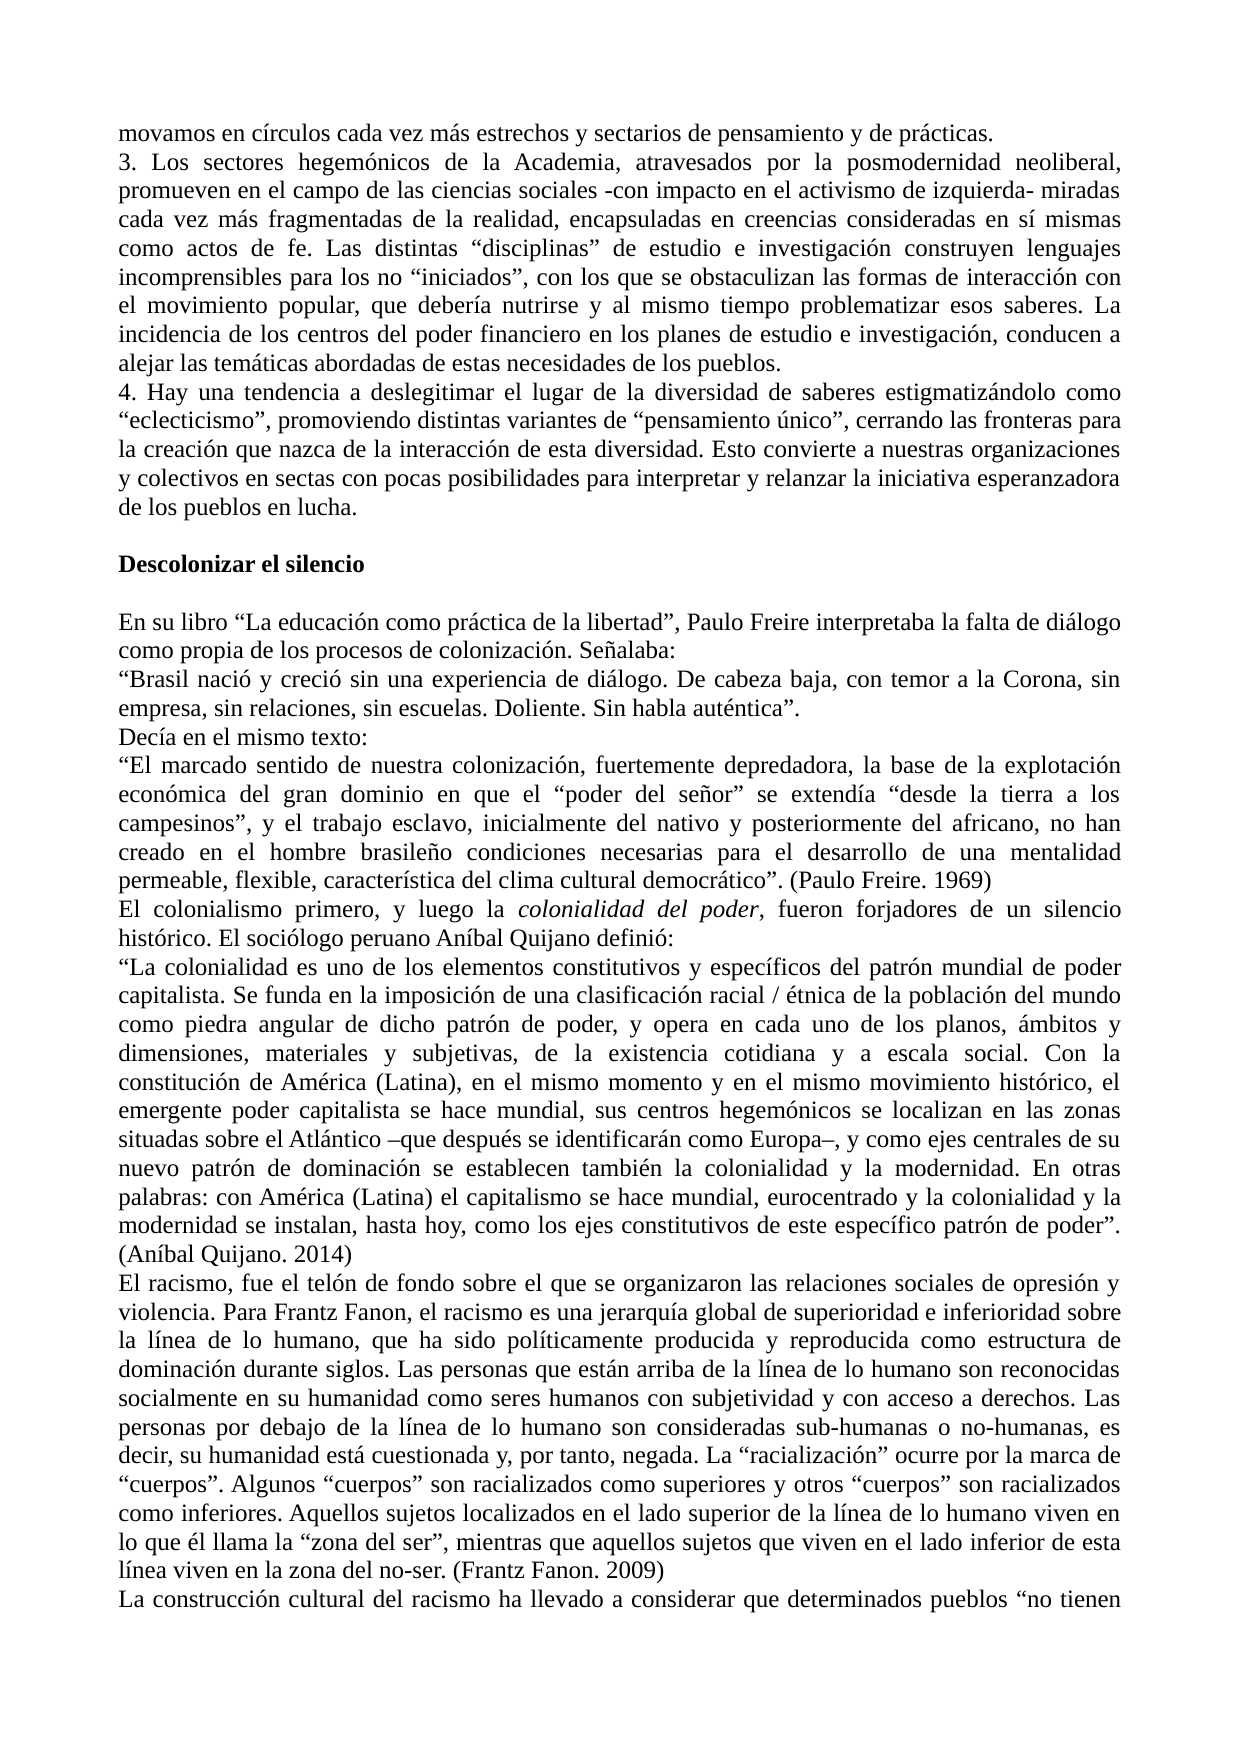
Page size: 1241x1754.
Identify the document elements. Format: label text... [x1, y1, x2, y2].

text Decía en el mismo texto: [118, 722, 1122, 751]
text El racismo, fue el telón de fondo sobre el que se organizaron las relaciones sociales de opresión y violencia. Para Frantz Fanon, el racismo es una jerarquía global de superioridad e inferioridad sobre la línea de lo humano, que ha sido políticamente producida y reproducida como estructura de dominación durante siglos. Las personas que están arriba de la línea de lo humano son reconocidas socialmente en su humanidad como seres humanos con subjetividad y con acceso a derechos. Las personas por debajo de la línea de lo humano son consideradas sub-humanas o no-humanas, es decir, su humanidad está cuestionada y, por tanto, negada. La “racialización” ocurre por la marca de “cuerpos”. Algunos “cuerpos” son racializados como superiores y otros “cuerpos” son racializados como inferiores. Aquellos sujetos localizados en el lado superior de la línea de lo humano viven en lo que él llama la “zona del ser”, mientras que aquellos sujetos que viven en el lado inferior de esta línea viven en la zona del no-ser. (Frantz Fanon. 2009) [118, 1268, 1122, 1584]
text “El marcado sentido de nuestra colonización, fuertemente depredadora, la base de la explotación económica del gran dominio en que el “poder del señor” se extendía “desde la tierra a los campesinos”, y el trabajo esclavo, inicialmente del nativo y posteriormente del africano, no han creado en el hombre brasileño condiciones necesarias para el desarrollo de una mentalidad permeable, flexible, característica del clima cultural democrático”. (Paulo Freire. 1969) [118, 751, 1122, 894]
text El colonialismo primero, y luego la colonialidad del poder, fueron forjadores de un silencio histórico. El sociólogo peruano Aníbal Quijano definió: [118, 894, 1122, 952]
list 3. Los sectores hegemónicos de la Academia, atravesados por la posmodernidad neoliberal, promueven en el campo de las ciencias sociales -con impacto en el activismo de izquierda- miradas cada vez más fragmentadas de la realidad, encapsuladas en creencias consideradas en sí mismas como actos de fe. Las distintas “disciplinas” de estudio e investigación construyen lenguajes incomprensibles para los no “iniciados”, con los que se obstaculizan las formas de interacción con el movimiento popular, que debería nutrirse y al mismo tiempo problematizar esos saberes. La incidencia de los centros del poder financiero en los planes de estudio e investigación, conducen a alejar las temáticas abordadas de estas necesidades de los pueblos. [118, 147, 1122, 377]
list 4. Hay una tendencia a deslegitimar el lugar de la diversidad de saberes estigmatizándolo como “eclecticismo”, promoviendo distintas variantes de “pensamiento único”, cerrando las fronteras para la creación que nazca de la interacción de esta diversidad. Esto convierte a nuestras organizaciones y colectivos en sectas con pocas posibilidades para interpretar y relanzar la iniciativa esperanzadora de los pueblos en lucha. [118, 377, 1122, 521]
list movamos en círculos cada vez más estrechos y sectarios de pensamiento y de prácticas. [118, 118, 1122, 147]
text La construcción cultural del racismo ha llevado a considerar que determinados pueblos “no tienen [118, 1584, 1122, 1613]
text “La colonialidad es uno de los elementos constitutivos y específicos del patrón mundial de poder capitalista. Se funda en la imposición de una clasificación racial / étnica de la población del mundo como piedra angular de dicho patrón de poder, y opera en cada uno de los planos, ámbitos y dimensiones, materiales y subjetivas, de la existencia cotidiana y a escala social. Con la constitución de América (Latina), en el mismo momento y en el mismo movimiento histórico, el emergente poder capitalista se hace mundial, sus centros hegemónicos se localizan en las zonas situadas sobre el Atlántico –que después se identificarán como Europa–, y como ejes centrales de su nuevo patrón de dominación se establecen también la colonialidad y la modernidad. En otras palabras: con América (Latina) el capitalismo se hace mundial, eurocentrado y la colonialidad y la modernidad se instalan, hasta hoy, como los ejes constitutivos de este específico patrón de poder”. (Aníbal Quijano. 2014) [118, 952, 1122, 1268]
text En su libro “La educación como práctica de la libertad”, Paulo Freire interpretaba la falta de diálogo como propia de los procesos de colonización. Señalaba: [118, 607, 1122, 664]
text “Brasil nació y creció sin una experiencia de diálogo. De cabeza baja, con temor a la Corona, sin empresa, sin relaciones, sin escuelas. Doliente. Sin habla auténtica”. [118, 664, 1122, 722]
text Descolonizar el silencio [118, 549, 1122, 578]
